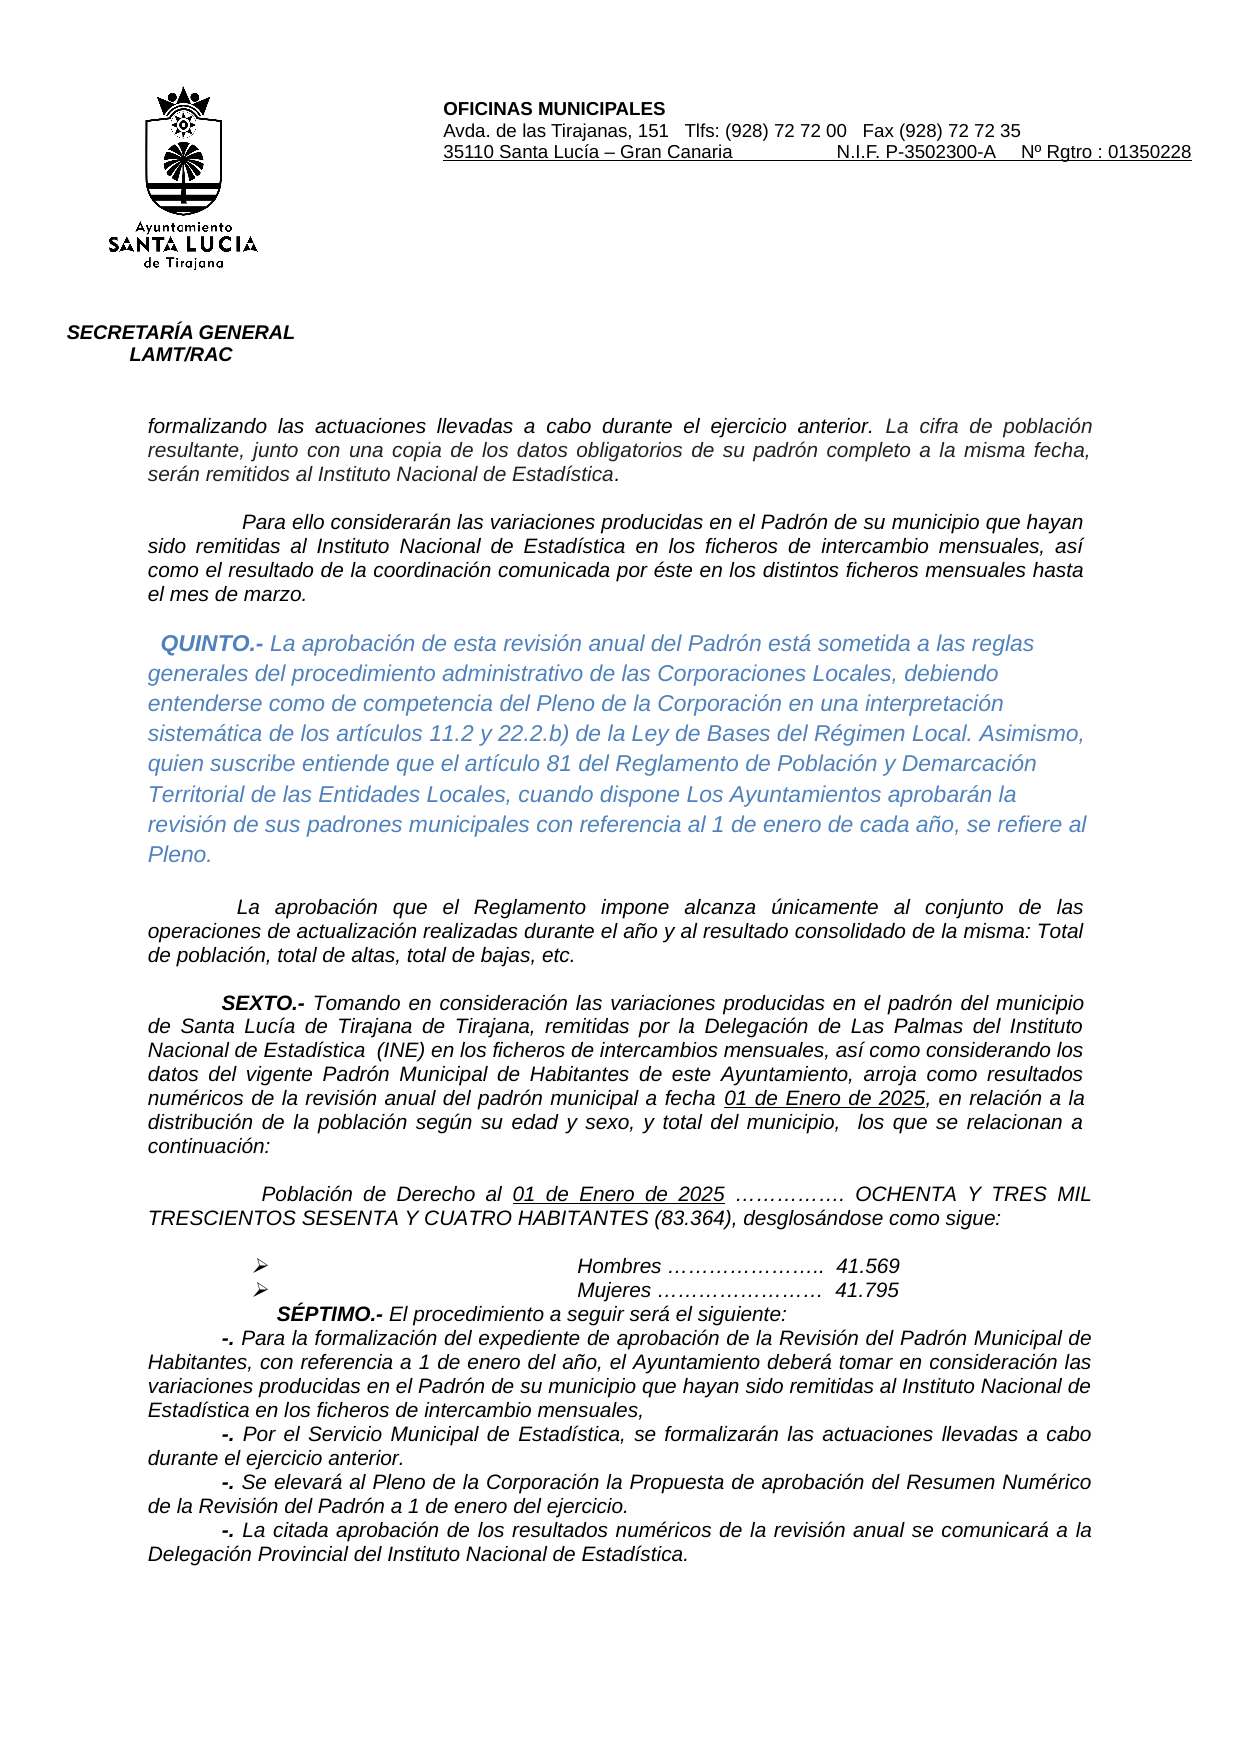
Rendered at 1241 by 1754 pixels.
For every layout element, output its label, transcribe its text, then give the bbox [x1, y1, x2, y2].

text Población de Derecho al 01 de Enero de 2025 ……………. OCHENTA Y TRES MIL TRESCIENTOS SESENTA Y CUATRO HABITANTES (83.364), desglosándose como sigue: [148, 1182, 1092, 1230]
text La aprobación que el Reglamento impone alcanza únicamente al conjunto de las operaciones de actualización realizadas durante el año y al resultado consolidado de la misma: Total de población, total de altas, total de bajas, etc. [148, 894, 1085, 966]
picture [80, 56, 286, 296]
list Hombres ………………….. 41.569 [251, 1254, 1092, 1278]
text -. La citada aprobación de los resultados numéricos de la revisión anual se comunicará a la Delegación Provincial del Instituto Nacional de Estadística. [148, 1518, 1092, 1566]
subtitle QUINTO.- La aprobación de esta revisión anual del Padrón está sometida a las reglas generales del procedimiento administrativo de las Corporaciones Locales, debiendo entenderse como de competencia del Pleno de la Corporación en una interpretación sistemática de los artículos 11.2 y 22.2.b) de la Ley de Bases del Régimen Local. Asimismo, quien suscribe entiende que el artículo 81 del Reglamento de Población y Demarcación Territorial de las Entidades Locales, cuando dispone Los Ayuntamientos aprobarán la revisión de sus padrones municipales con referencia al 1 de enero de cada año, se refiere al Pleno. [148, 629, 1092, 867]
text Para ello considerarán las variaciones producidas en el Padrón de su municipio que hayan sido remitidas al Instituto Nacional de Estadística en los ficheros de intercambio mensuales, así como el resultado de la coordinación comunicada por éste en los distintos ficheros mensuales hasta el mes de marzo. [148, 510, 1085, 606]
text -. Para la formalización del expediente de aprobación de la Revisión del Padrón Municipal de Habitantes, con referencia a 1 de enero del año, el Ayuntamiento deberá tomar en consideración las variaciones producidas en el Padrón de su municipio que hayan sido remitidas al Instituto Nacional de Estadística en los ficheros de intercambio mensuales, [148, 1326, 1092, 1422]
text -. Por el Servicio Municipal de Estadística, se formalizarán las actuaciones llevadas a cabo durante el ejercicio anterior. [148, 1422, 1092, 1470]
text SEXTO.- Tomando en consideración las variaciones producidas en el padrón del municipio de Santa Lucía de Tirajana de Tirajana, remitidas por la Delegación de Las Palmas del Instituto Nacional de Estadística (INE) en los ficheros de intercambios mensuales, así como considerando los datos del vigente Padrón Municipal de Habitantes de este Ayuntamiento, arroja como resultados numéricos de la revisión anual del padrón municipal a fecha 01 de Enero de 2025, en relación a la distribución de la población según su edad y sexo, y total del municipio, los que se relacionan a continuación: [148, 990, 1085, 1158]
text SÉPTIMO.- El procedimiento a seguir será el siguiente: [203, 1302, 1085, 1326]
text -. Se elevará al Pleno de la Corporación la Propuesta de aprobación del Resumen Numérico de la Revisión del Padrón a 1 de enero del ejercicio. [148, 1470, 1092, 1518]
list Mujeres …………………… 41.795 [251, 1278, 1092, 1302]
text formalizando las actuaciones llevadas a cabo durante el ejercicio anterior. La cifra de población resultante, junto con una copia de los datos obligatorios de su padrón completo a la misma fecha, serán remitidos al Instituto Nacional de Estadística. [148, 414, 1092, 486]
